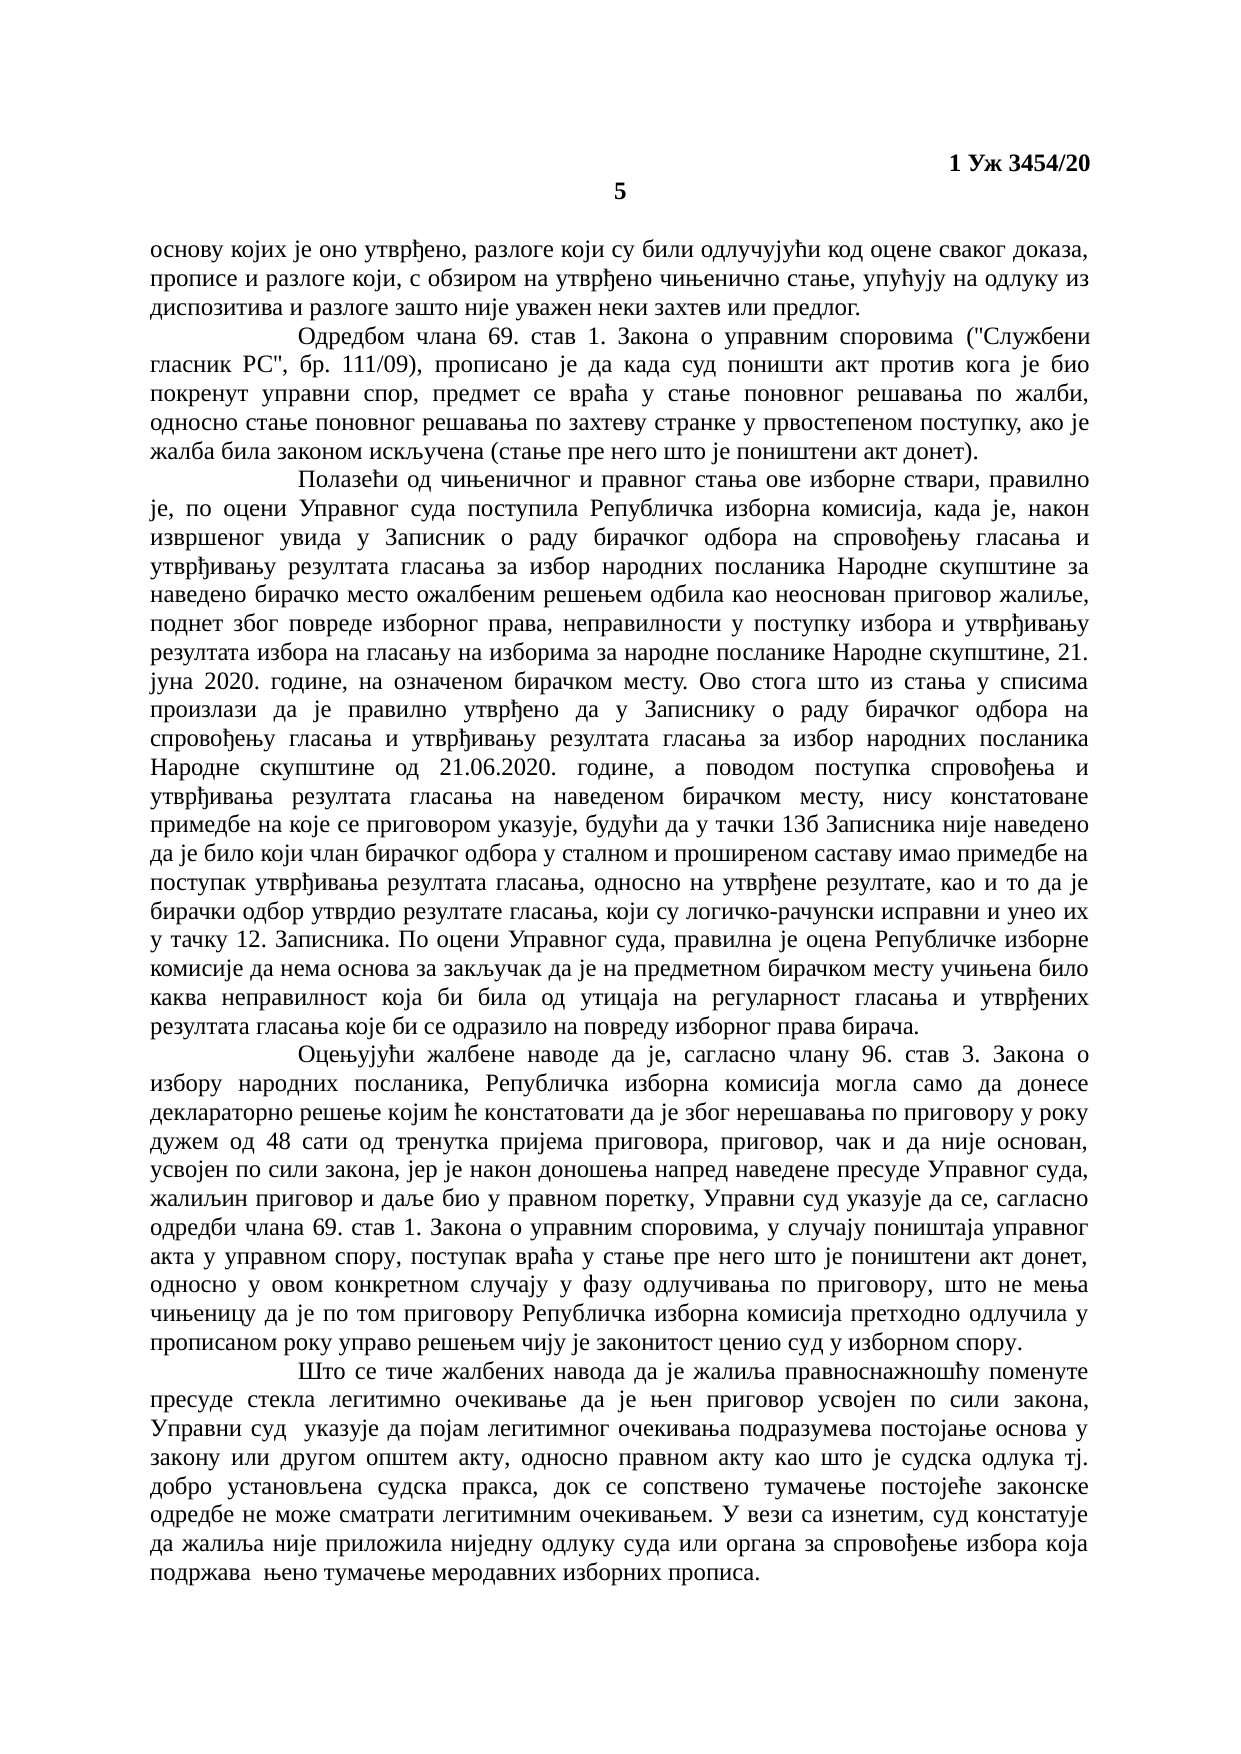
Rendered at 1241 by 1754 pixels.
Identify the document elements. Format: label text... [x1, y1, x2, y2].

text основу којих је оно утврђено, разлоге који су били одлучујући код оцене сваког доказа, прописе и разлоге који, с обзиром на утврђено чињенично стање, упућују на одлуку из диспозитива и разлоге зашто није уважен неки захтев или предлог. [150, 234, 1090, 321]
text Што се тиче жалбених навода да је жалиља правноснажношћу поменуте пресуде стекла легитимно очекивање да је њен приговор усвојен по сили закона, Управни суд указује да појам легитимног очекивања подразумева постојање основа у закону или другом општем акту, односно правном акту као што је судска одлука тј. добро установљена судска пракса, док се сопствено тумачење постојеће законске одредбе не може сматрати легитимним очекивањем. У вези са изнетим, суд констатује да жалиља није приложила ниједну одлуку суда или органа за спровођење избора која подржава њено тумачење меродавних изборних прописа. [150, 1356, 1090, 1586]
text Полазећи од чињеничног и правног стања ове изборне ствари, правилно је, по оцени Управног суда поступила Републичка изборна комисија, када је, након извршеног увида у Записник о раду бирачког одбора на спровођењу гласања и утврђивању резултата гласања за избор народних посланика Народне скупштине за наведено бирачко место ожалбеним решењем одбила као неоснован приговор жалиље, поднет због повреде изборног права, неправилности у поступку избора и утврђивању резултата избора на гласању на изборима за народне посланике Народне скупштине, 21. јуна 2020. године, на означеном бирачком месту. Ово стога што из стања у списима произлази да је правилно утврђено да у Записнику о раду бирачког одбора на спровођењу гласања и утврђивању резултата гласања за избор народних посланика Народне скупштине од 21.06.2020. године, а поводом поступка спровођења и утврђивања резултата гласања на наведеном бирачком месту, нису констатоване примедбе на које се приговором указује, будући да у тачки 13б Записника није наведено да је било који члан бирачког одбора у сталном и проширеном саставу имао примедбе на поступак утврђивања резултата гласања, односно на утврђене резултате, као и то да је бирачки одбор утврдио резултате гласања, који су логичко-рачунски исправни и унео их у тачку 12. Записника. По оцени Управног суда, правилна је оцена Републичке изборне комисије да нема основа за закључак да је на предметном бирачком месту учињена било каква неправилност која би била од утицаја на регуларност гласања и утврђених резултата гласања које би се одразило на повреду изборног права бирача. [150, 464, 1090, 1039]
text Одредбом члана 69. став 1. Закона о управним споровима (''Службени гласник РС'', бр. 111/09), прописано је да када суд поништи акт против кога је био покренут управни спор, предмет се враћа у стање поновног решавања по жалби, односно стање поновног решавања по захтеву странке у првостепеном поступку, ако је жалба била законом искључена (стање пре него што је поништени акт донет). [150, 321, 1090, 464]
text Оцењујући жалбене наводе да је, сагласно члану 96. став 3. Закона о избору народних посланика, Републичка изборна комисија могла само да донесе деклараторно решење којим ће констатовати да је због нерешавања по приговору у року дужем од 48 сати од тренутка пријема приговора, приговор, чак и да није основан, усвојен по сили закона, јер је након доношења напред наведене пресуде Управног суда, жалиљин приговор и даље био у правном поретку, Управни суд указује да се, сагласно одредби члана 69. став 1. Закона о управним споровима, у случају поништаја управног акта у управном спору, поступак враћа у стање пре него што је поништени акт донет, односно у овом конкретном случају у фазу одлучивања по приговору, што не мења чињеницу да је по том приговору Републичка изборна комисија претходно одлучила у прописаном року управо решењем чију је законитост ценио суд у изборном спору. [150, 1039, 1090, 1356]
